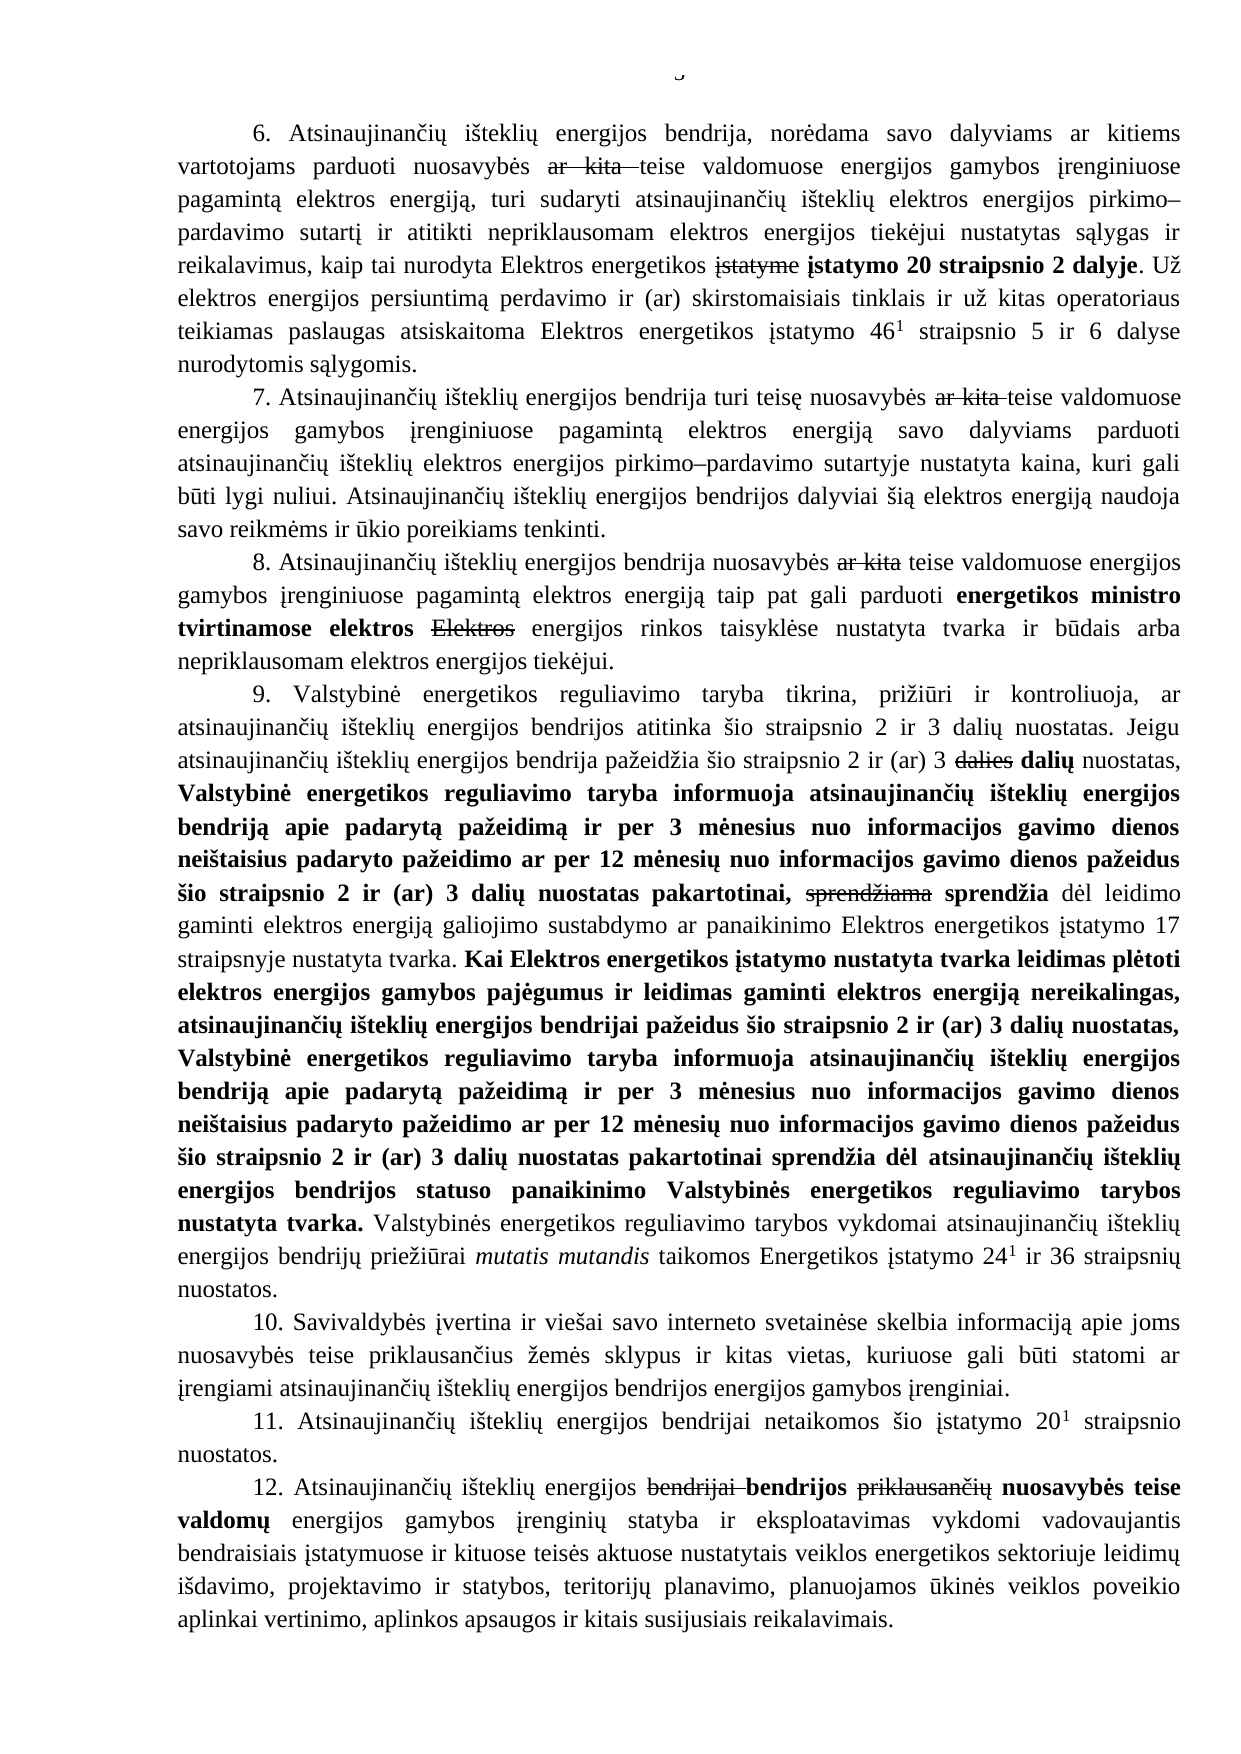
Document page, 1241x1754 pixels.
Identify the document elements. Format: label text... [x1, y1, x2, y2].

text 11. Atsinaujinančių išteklių energijos bendrijai netaikomos šio įstatymo 201 straipsnio nuostatos. [177, 1406, 1181, 1468]
text 7. Atsinaujinančių išteklių energijos bendrija turi teisę nuosavybės ar kita teise valdomuose energijos gamybos įrenginiuose pagamintą elektros energiją savo dalyviams parduoti atsinaujinančių išteklių elektros energijos pirkimo–pardavimo sutartyje nustatyta kaina, kuri gali būti lygi nuliui. Atsinaujinančių išteklių energijos bendrijos dalyviai šią elektros energiją naudoja savo reikmėms ir ūkio poreikiams tenkinti. [177, 382, 1181, 543]
text 10. Savivaldybės įvertina ir viešai savo interneto svetainėse skelbia informaciją apie joms nuosavybės teise priklausančius žemės sklypus ir kitas vietas, kuriuose gali būti statomi ar įrengiami atsinaujinančių išteklių energijos bendrijos energijos gamybos įrenginiai. [177, 1307, 1181, 1402]
text 12. Atsinaujinančių išteklių energijos bendrijai bendrijos priklausančių nuosavybės teise valdomų energijos gamybos įrenginių statyba ir eksploatavimas vykdomi vadovaujantis bendraisiais įstatymuose ir kituose teisės aktuose nustatytais veiklos energetikos sektoriuje leidimų išdavimo, projektavimo ir statybos, teritorijų planavimo, planuojamos ūkinės veiklos poveikio aplinkai vertinimo, aplinkos apsaugos ir kitais susijusiais reikalavimais. [177, 1472, 1181, 1633]
text 9. Valstybinė energetikos reguliavimo taryba tikrina, prižiūri ir kontroliuoja, ar atsinaujinančių išteklių energijos bendrijos atitinka šio straipsnio 2 ir 3 dalių nuostatas. Jeigu atsinaujinančių išteklių energijos bendrija pažeidžia šio straipsnio 2 ir (ar) 3 dalies dalių nuostatas, Valstybinė energetikos reguliavimo taryba informuoja atsinaujinančių išteklių energijos bendriją apie padarytą pažeidimą ir per 3 mėnesius nuo informacijos gavimo dienos neištaisius padaryto pažeidimo ar per 12 mėnesių nuo informacijos gavimo dienos pažeidus šio straipsnio 2 ir (ar) 3 dalių nuostatas pakartotinai, sprendžiama sprendžia dėl leidimo gaminti elektros energiją galiojimo sustabdymo ar panaikinimo Elektros energetikos įstatymo 17 straipsnyje nustatyta tvarka. Kai Elektros energetikos įstatymo nustatyta tvarka leidimas plėtoti elektros energijos gamybos pajėgumus ir leidimas gaminti elektros energiją nereikalingas, atsinaujinančių išteklių energijos bendrijai pažeidus šio straipsnio 2 ir (ar) 3 dalių nuostatas, Valstybinė energetikos reguliavimo taryba informuoja atsinaujinančių išteklių energijos bendriją apie padarytą pažeidimą ir per 3 mėnesius nuo informacijos gavimo dienos neištaisius padaryto pažeidimo ar per 12 mėnesių nuo informacijos gavimo dienos pažeidus šio straipsnio 2 ir (ar) 3 dalių nuostatas pakartotinai sprendžia dėl atsinaujinančių išteklių energijos bendrijos statuso panaikinimo Valstybinės energetikos reguliavimo tarybos nustatyta tvarka. Valstybinės energetikos reguliavimo tarybos vykdomai atsinaujinančių išteklių energijos bendrijų priežiūrai mutatis mutandis taikomos Energetikos įstatymo 241 ir 36 straipsnių nuostatos. [177, 679, 1181, 1303]
text 6. Atsinaujinančių išteklių energijos bendrija, norėdama savo dalyviams ar kitiems vartotojams parduoti nuosavybės ar kita teise valdomuose energijos gamybos įrenginiuose pagamintą elektros energiją, turi sudaryti atsinaujinančių išteklių elektros energijos pirkimo–pardavimo sutartį ir atitikti nepriklausomam elektros energijos tiekėjui nustatytas sąlygas ir reikalavimus, kaip tai nurodyta Elektros energetikos įstatyme įstatymo 20 straipsnio 2 dalyje. Už elektros energijos persiuntimą perdavimo ir (ar) skirstomaisiais tinklais ir už kitas operatoriaus teikiamas paslaugas atsiskaitoma Elektros energetikos įstatymo 461 straipsnio 5 ir 6 dalyse nurodytomis sąlygomis. [177, 118, 1181, 378]
text 8. Atsinaujinančių išteklių energijos bendrija nuosavybės ar kita teise valdomuose energijos gamybos įrenginiuose pagamintą elektros energiją taip pat gali parduoti energetikos ministro tvirtinamose elektros Elektros energijos rinkos taisyklėse nustatyta tvarka ir būdais arba nepriklausomam elektros energijos tiekėjui. [177, 547, 1181, 675]
